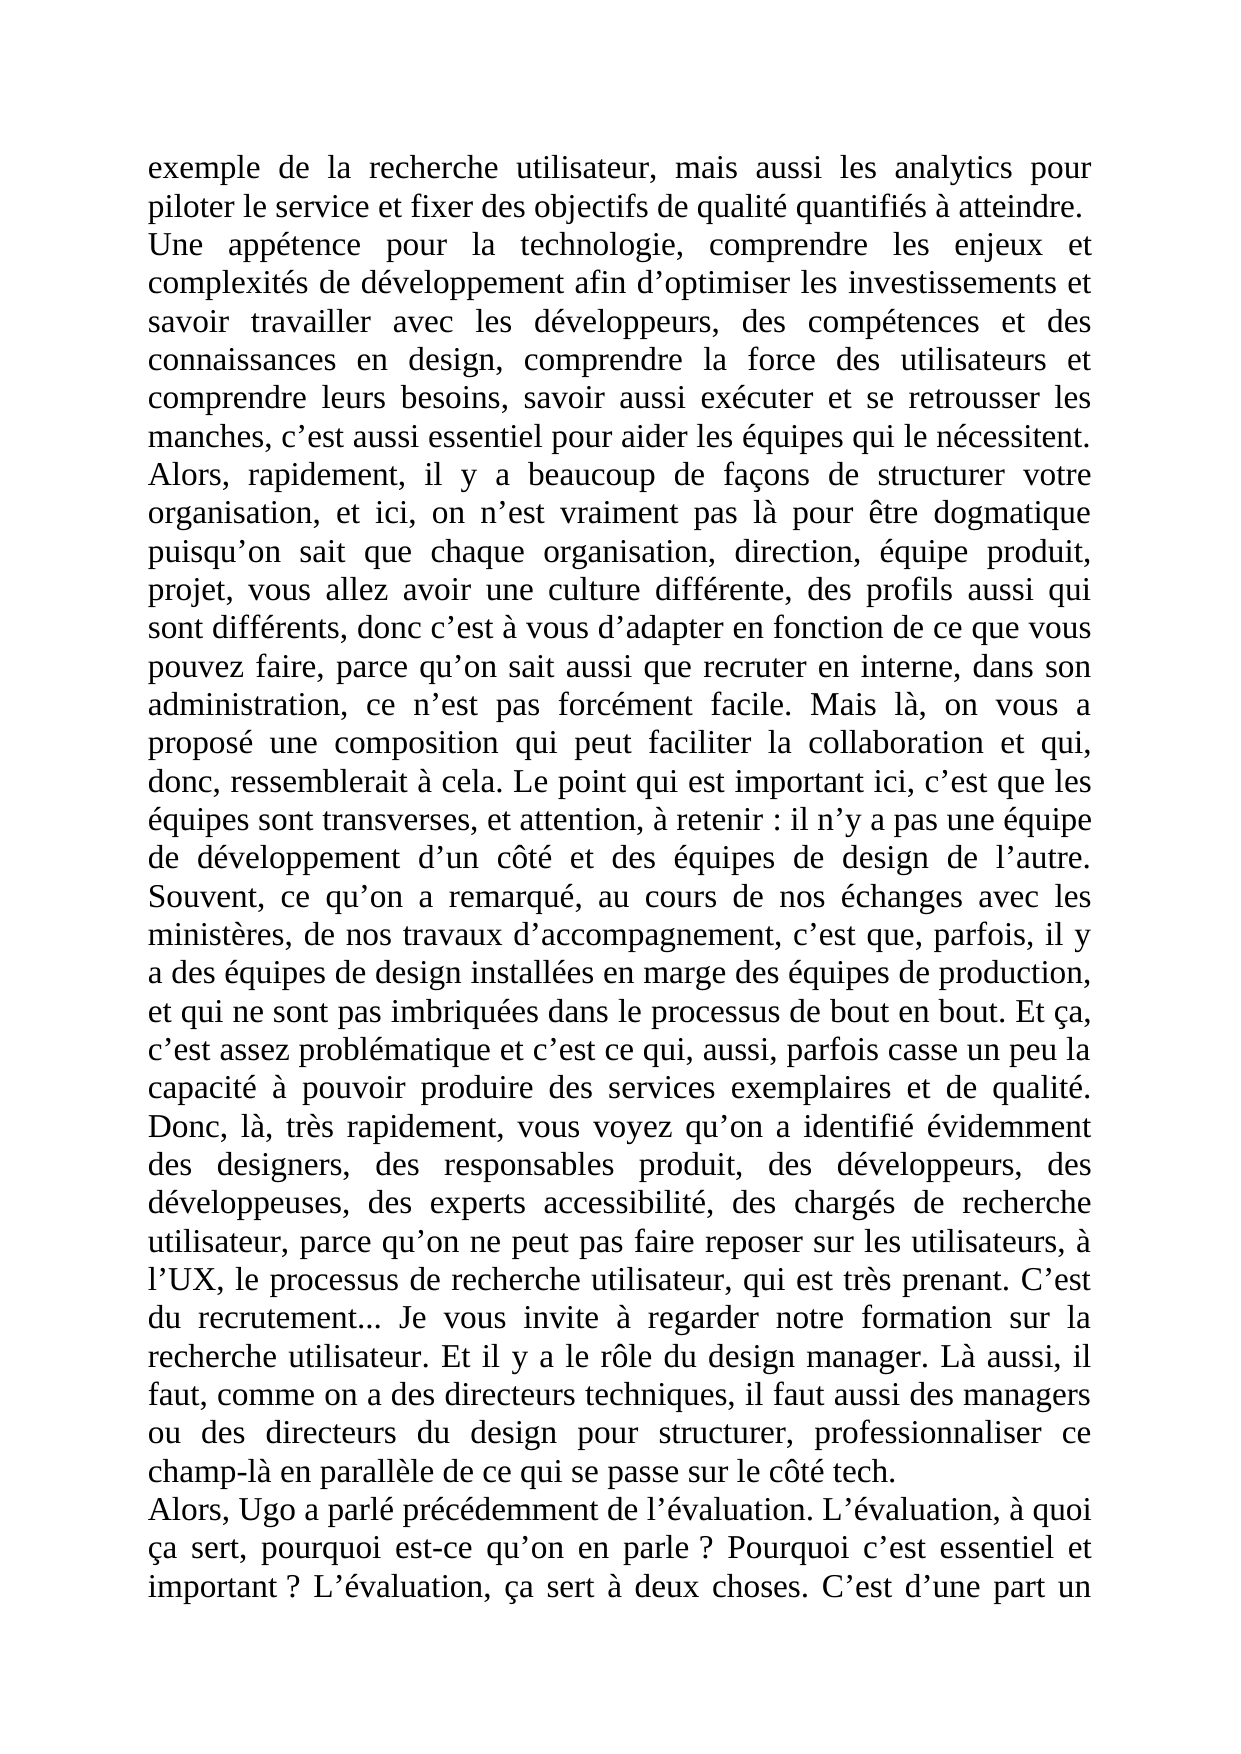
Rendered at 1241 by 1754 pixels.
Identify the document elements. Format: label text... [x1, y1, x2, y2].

text exemple de la recherche utilisateur, mais aussi les analytics pour piloter le service et fixer des objectifs de qualité quantifiés à atteindre. [148, 148, 1093, 224]
text Une appétence pour la technologie, comprendre les enjeux et complexités de développement afin d’optimiser les investissements et savoir travailler avec les développeurs, des compétences et des connaissances en design, comprendre la force des utilisateurs et comprendre leurs besoins, savoir aussi exécuter et se retrousser les manches, c’est aussi essentiel pour aider les équipes qui le nécessitent. Alors, rapidement, il y a beaucoup de façons de structurer votre organisation, et ici, on n’est vraiment pas là pour être dogmatique puisqu’on sait que chaque organisation, direction, équipe produit, projet, vous allez avoir une culture différente, des profils aussi qui sont différents, donc c’est à vous d’adapter en fonction de ce que vous pouvez faire, parce qu’on sait aussi que recruter en interne, dans son administration, ce n’est pas forcément facile. Mais là, on vous a proposé une composition qui peut faciliter la collaboration et qui, donc, ressemblerait à cela. Le point qui est important ici, c’est que les équipes sont transverses, et attention, à retenir : il n’y a pas une équipe de développement d’un côté et des équipes de design de l’autre. Souvent, ce qu’on a remarqué, au cours de nos échanges avec les ministères, de nos travaux d’accompagnement, c’est que, parfois, il y a des équipes de design installées en marge des équipes de production, et qui ne sont pas imbriquées dans le processus de bout en bout. Et ça, c’est assez problématique et c’est ce qui, aussi, parfois casse un peu la capacité à pouvoir produire des services exemplaires et de qualité. Donc, là, très rapidement, vous voyez qu’on a identifié évidemment des designers, des responsables produit, des développeurs, des développeuses, des experts accessibilité, des chargés de recherche utilisateur, parce qu’on ne peut pas faire reposer sur les utilisateurs, à l’UX, le processus de recherche utilisateur, qui est très prenant. C’est du recrutement... Je vous invite à regarder notre formation sur la recherche utilisateur. Et il y a le rôle du design manager. Là aussi, il faut, comme on a des directeurs techniques, il faut aussi des managers ou des directeurs du design pour structurer, professionnaliser ce champ-là en parallèle de ce qui se passe sur le côté tech. [148, 224, 1093, 1489]
text Alors, Ugo a parlé précédemment de l’évaluation. L’évaluation, à quoi ça sert, pourquoi est-ce qu’on en parle ? Pourquoi c’est essentiel et important ? L’évaluation, ça sert à deux choses. C’est d’une part un [148, 1489, 1093, 1604]
